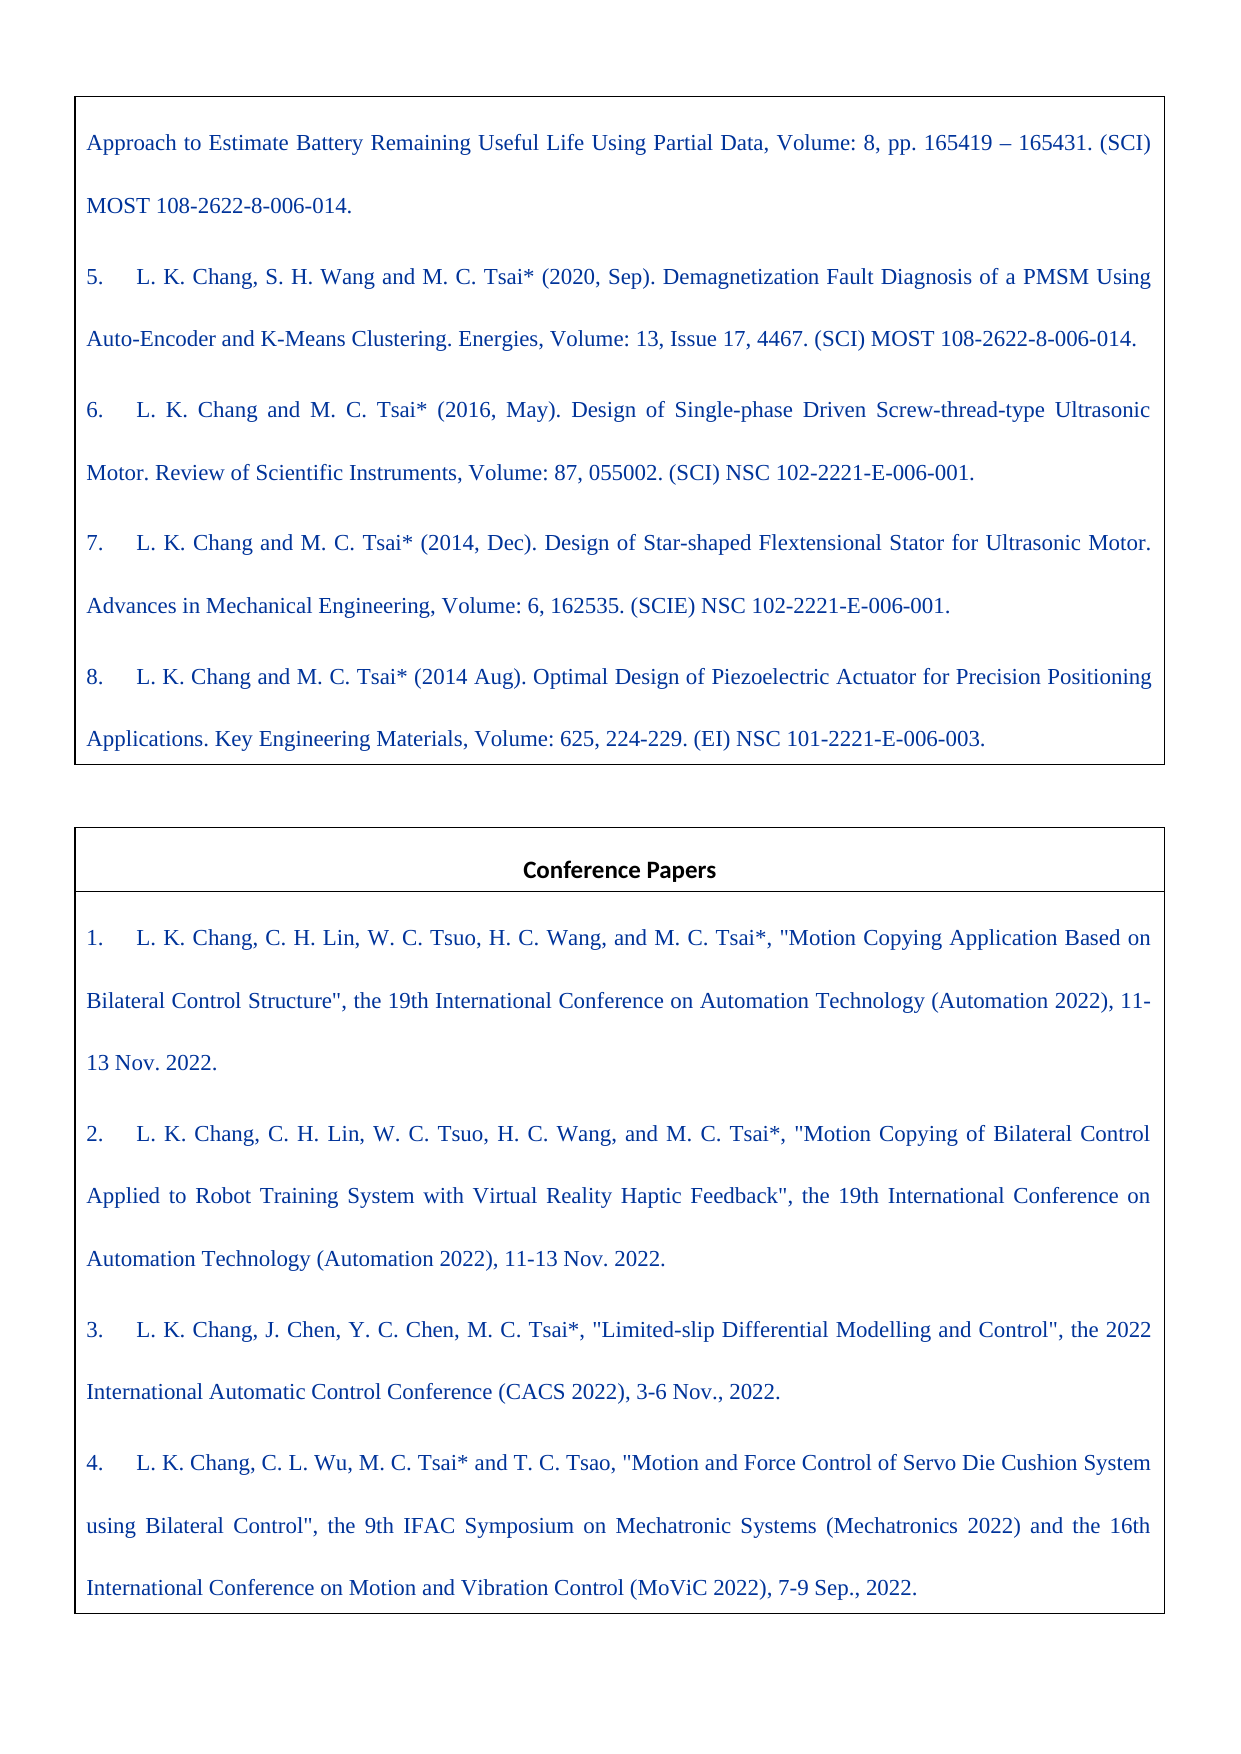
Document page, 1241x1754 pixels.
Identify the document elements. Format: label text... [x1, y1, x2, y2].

table_header Conference Papers [76, 828, 1164, 891]
table_cell Approach to Estimate Battery Remaining Useful Life Using Partial Data, Volume: 8, pp. 165419 – 165431. (SCI) MOST 108-2622-8-006-014. 5. L. K. Chang, S. H. Wang and M. C. Tsai* (2020, Sep). Demagnetization Fault Diagnosis of a PMSM Using Auto-Encoder and K-Means Clustering. Energies, Volume: 13, Issue 17, 4467. (SCI) MOST 108-2622-8-006-014. 6. L. K. Chang and M. C. Tsai* (2016, May). Design of Single-phase Driven Screw-thread-type Ultrasonic Motor. Review of Scientific Instruments, Volume: 87, 055002. (SCI) NSC 102-2221-E-006-001. 7. L. K. Chang and M. C. Tsai* (2014, Dec). Design of Star-shaped Flextensional Stator for Ultrasonic Motor. Advances in Mechanical Engineering, Volume: 6, 162535. (SCIE) NSC 102-2221-E-006-001. 8. L. K. Chang and M. C. Tsai* (2014 Aug). Optimal Design of Piezoelectric Actuator for Precision Positioning Applications. Key Engineering Materials, Volume: 625, 224-229. (EI) NSC 101-2221-E-006-003. [76, 97, 1164, 763]
table_cell 1. L. K. Chang, C. H. Lin, W. C. Tsuo, H. C. Wang, and M. C. Tsai*, "Motion Copying Application Based on Bilateral Control Structure", the 19th International Conference on Automation Technology (Automation 2022), 11-13 Nov. 2022. 2. L. K. Chang, C. H. Lin, W. C. Tsuo, H. C. Wang, and M. C. Tsai*, "Motion Copying of Bilateral Control Applied to Robot Training System with Virtual Reality Haptic Feedback", the 19th International Conference on Automation Technology (Automation 2022), 11-13 Nov. 2022. 3. L. K. Chang, J. Chen, Y. C. Chen, M. C. Tsai*, "Limited-slip Differential Modelling and Control", the 2022 International Automatic Control Conference (CACS 2022), 3-6 Nov., 2022. 4. L. K. Chang, C. L. Wu, M. C. Tsai* and T. C. Tsao, "Motion and Force Control of Servo Die Cushion System using Bilateral Control", the 9th IFAC Symposium on Mechatronic Systems (Mechatronics 2022) and the 16th International Conference on Motion and Vibration Control (MoViC 2022), 7-9 Sep., 2022. [76, 892, 1164, 1612]
